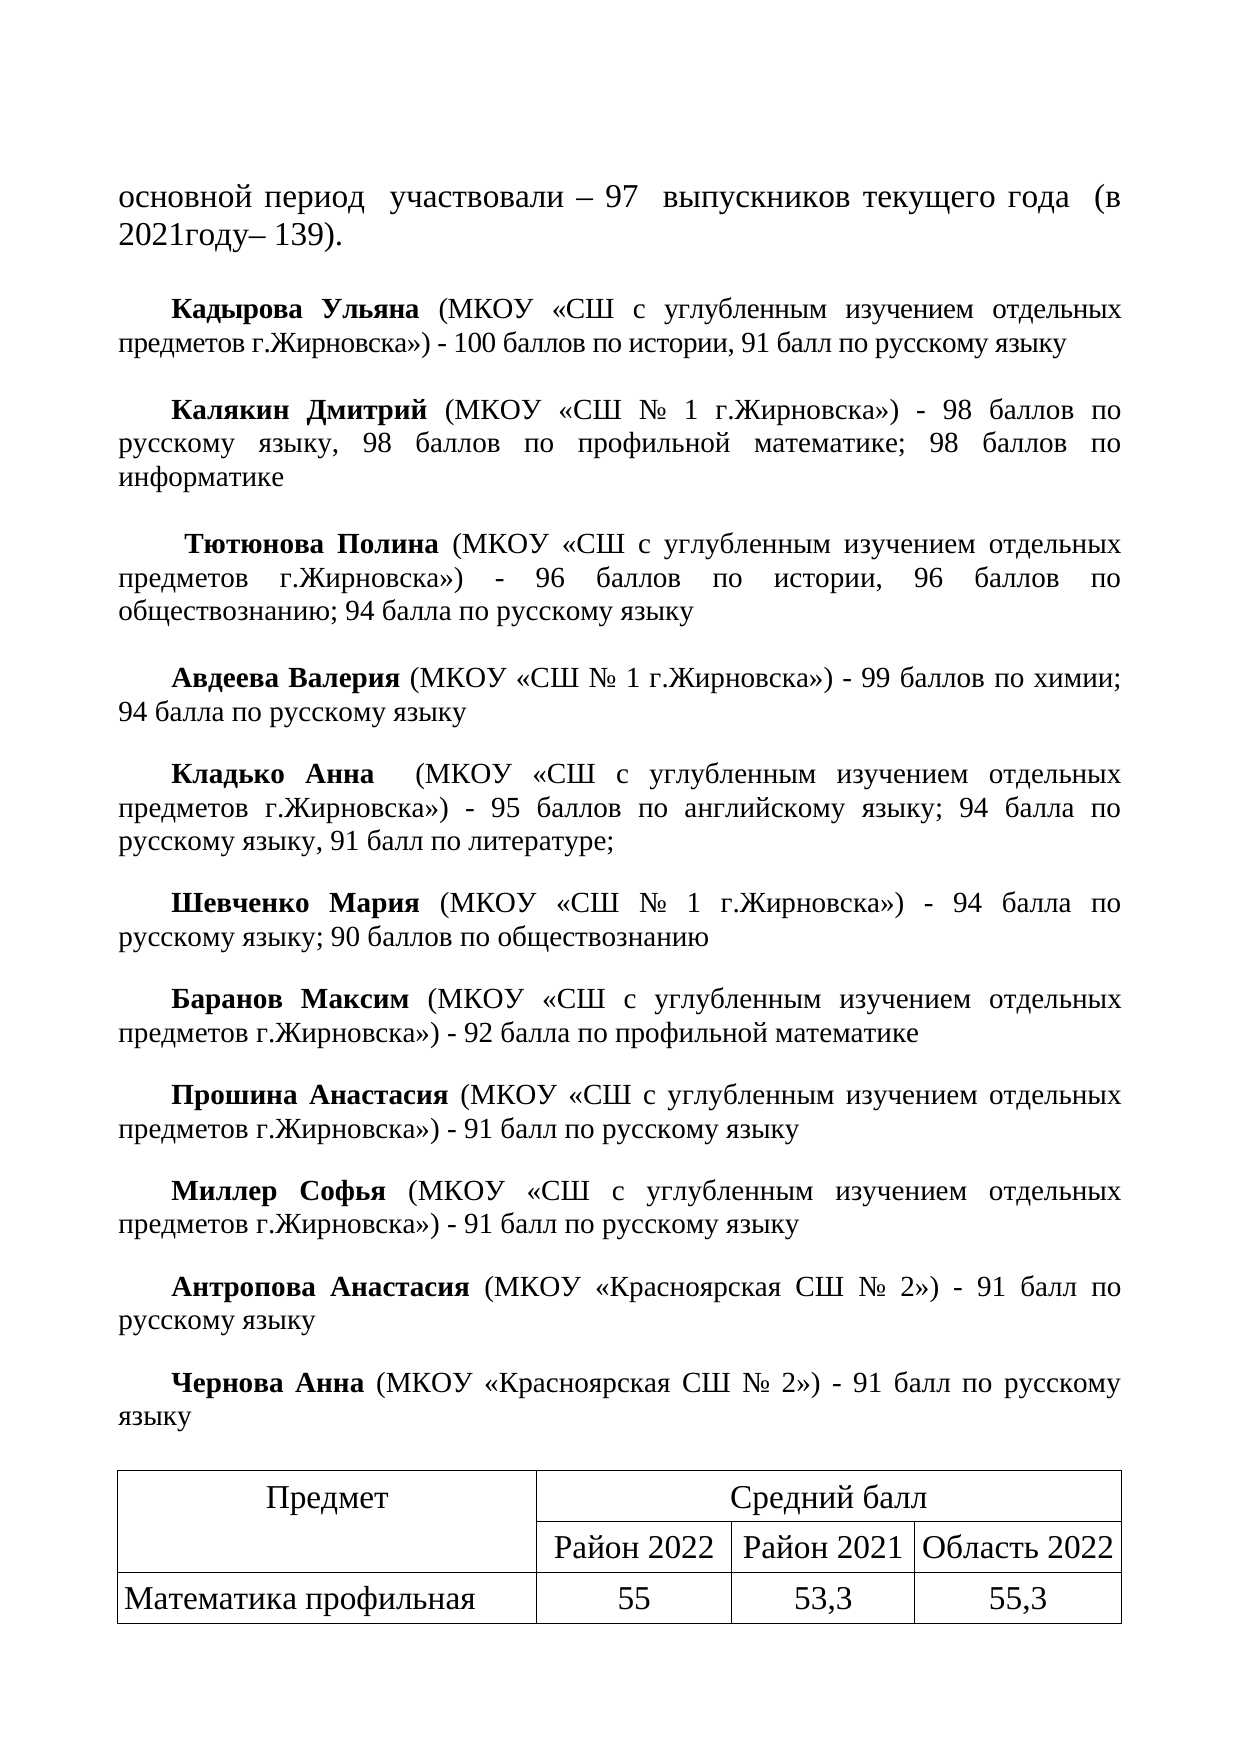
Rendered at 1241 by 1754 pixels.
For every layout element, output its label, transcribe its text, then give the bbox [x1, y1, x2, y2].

text Шевченко Мария (МКОУ «СШ № 1 г.Жирновска») - 94 балла по русскому языку; 90 баллов по обществознанию [118, 886, 1122, 953]
table_cell Район 2021 [732, 1522, 914, 1572]
table_cell Район 2022 [537, 1522, 731, 1572]
text Миллер Софья (МКОУ «СШ с углубленным изучением отдельных предметов г.Жирновска») - 91 балл по русскому языку [118, 1173, 1122, 1240]
text Тютюнова Полина (МКОУ «СШ с углубленным изучением отдельных предметов г.Жирновска») - 96 баллов по истории, 96 баллов по обществознанию; 94 балла по русскому языку [118, 526, 1122, 627]
table_cell Математика профильная [118, 1573, 536, 1623]
table_cell 53,3 [732, 1573, 914, 1623]
table_cell 55,3 [915, 1573, 1121, 1623]
text Антропова Анастасия (МКОУ «Красноярская СШ № 2») - 91 балл по русскому языку [118, 1269, 1122, 1336]
text Прошина Анастасия (МКОУ «СШ с углубленным изучением отдельных предметов г.Жирновска») - 91 балл по русскому языку [118, 1077, 1122, 1144]
text Баранов Максим (МКОУ «СШ с углубленным изучением отдельных предметов г.Жирновска») - 92 балла по профильной математике [118, 981, 1122, 1048]
text основной период участвовали – 97 выпускников текущего года (в 2021году– 139). [118, 176, 1122, 253]
table_cell 55 [537, 1573, 731, 1623]
text Кадырова Ульяна (МКОУ «СШ с углубленным изучением отдельных предметов г.Жирновска») - 100 баллов по истории, 91 балл по русскому языку [118, 291, 1122, 358]
table_header Средний балл [537, 1471, 1121, 1521]
table_header Предмет [118, 1471, 536, 1572]
table_cell Область 2022 [915, 1522, 1121, 1572]
text Авдеева Валерия (МКОУ «СШ № 1 г.Жирновска») - 99 баллов по химии; 94 балла по русскому языку [118, 660, 1122, 727]
text Калякин Дмитрий (МКОУ «СШ № 1 г.Жирновска») - 98 баллов по русскому языку, 98 баллов по профильной математике; 98 баллов по информатике [118, 392, 1122, 493]
text Кладько Анна (МКОУ «СШ с углубленным изучением отдельных предметов г.Жирновска») - 95 баллов по английскому языку; 94 балла по русскому языку, 91 балл по литературе; [118, 756, 1122, 857]
text Чернова Анна (МКОУ «Красноярская СШ № 2») - 91 балл по русскому языку [118, 1365, 1122, 1432]
